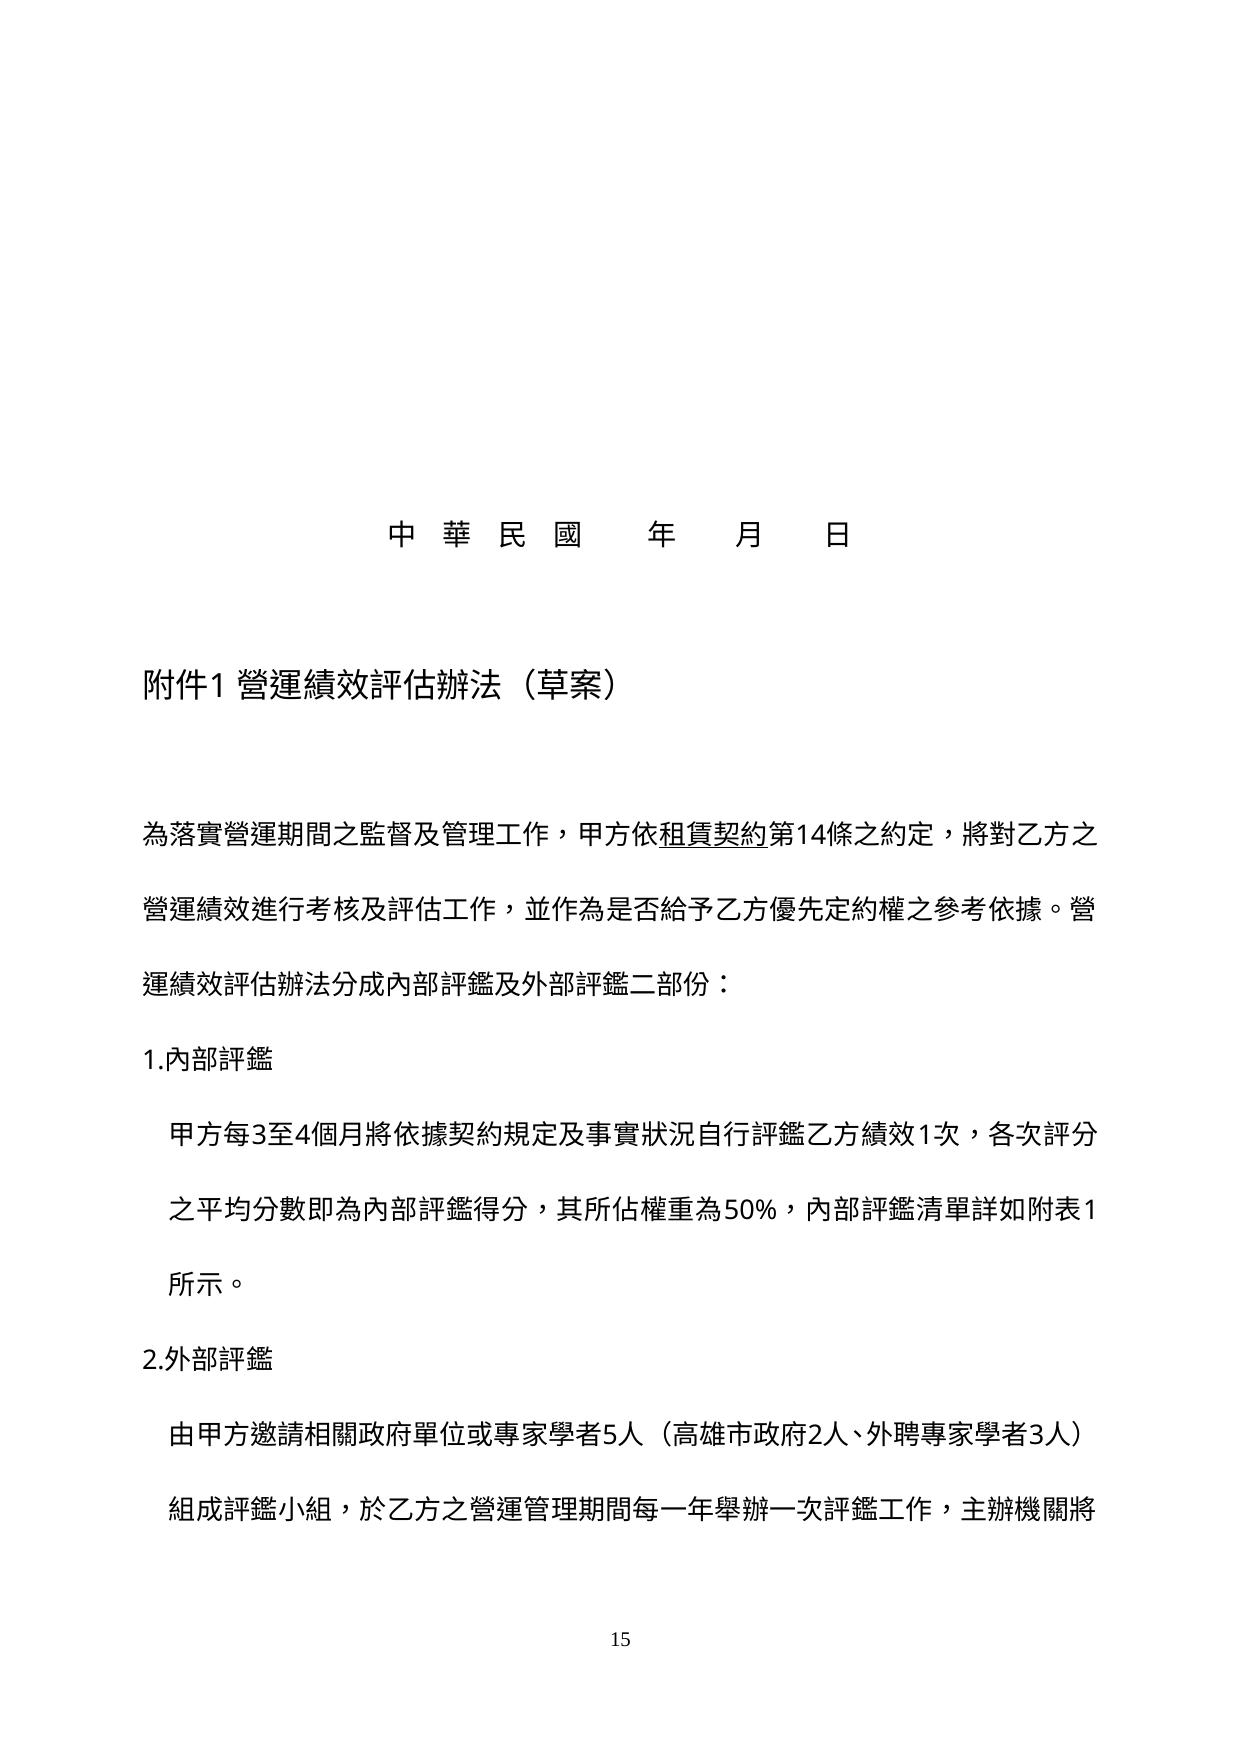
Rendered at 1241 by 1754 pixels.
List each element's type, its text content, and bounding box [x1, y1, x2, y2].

text 為落實營運期間之監督及管理工作，甲方依租賃契約第14條之約定，將對乙方之營運績效進行考核及評估工作，並作為是否給予乙方優先定約權之參考依據。營運績效評估辦法分成內部評鑑及外部評鑑二部份： [142, 795, 1098, 1020]
text 由甲方邀請相關政府單位或專家學者5人（高雄市政府2人、外聘專家學者3人）組成評鑑小組，於乙方之營運管理期間每一年舉辦一次評鑑工作，主辦機關將 [169, 1395, 1098, 1545]
text 中 華 民 國 年 月 日 [142, 495, 1098, 570]
text 甲方每3至4個月將依據契約規定及事實狀況自行評鑑乙方績效1次，各次評分之平均分數即為內部評鑑得分，其所佔權重為50%，內部評鑑清單詳如附表1 所示。 [169, 1095, 1098, 1320]
text 2.外部評鑑 [142, 1320, 1098, 1395]
text 1.內部評鑑 [142, 1020, 1098, 1095]
text 附件1 營運績效評估辦法（草案） [142, 645, 1098, 720]
